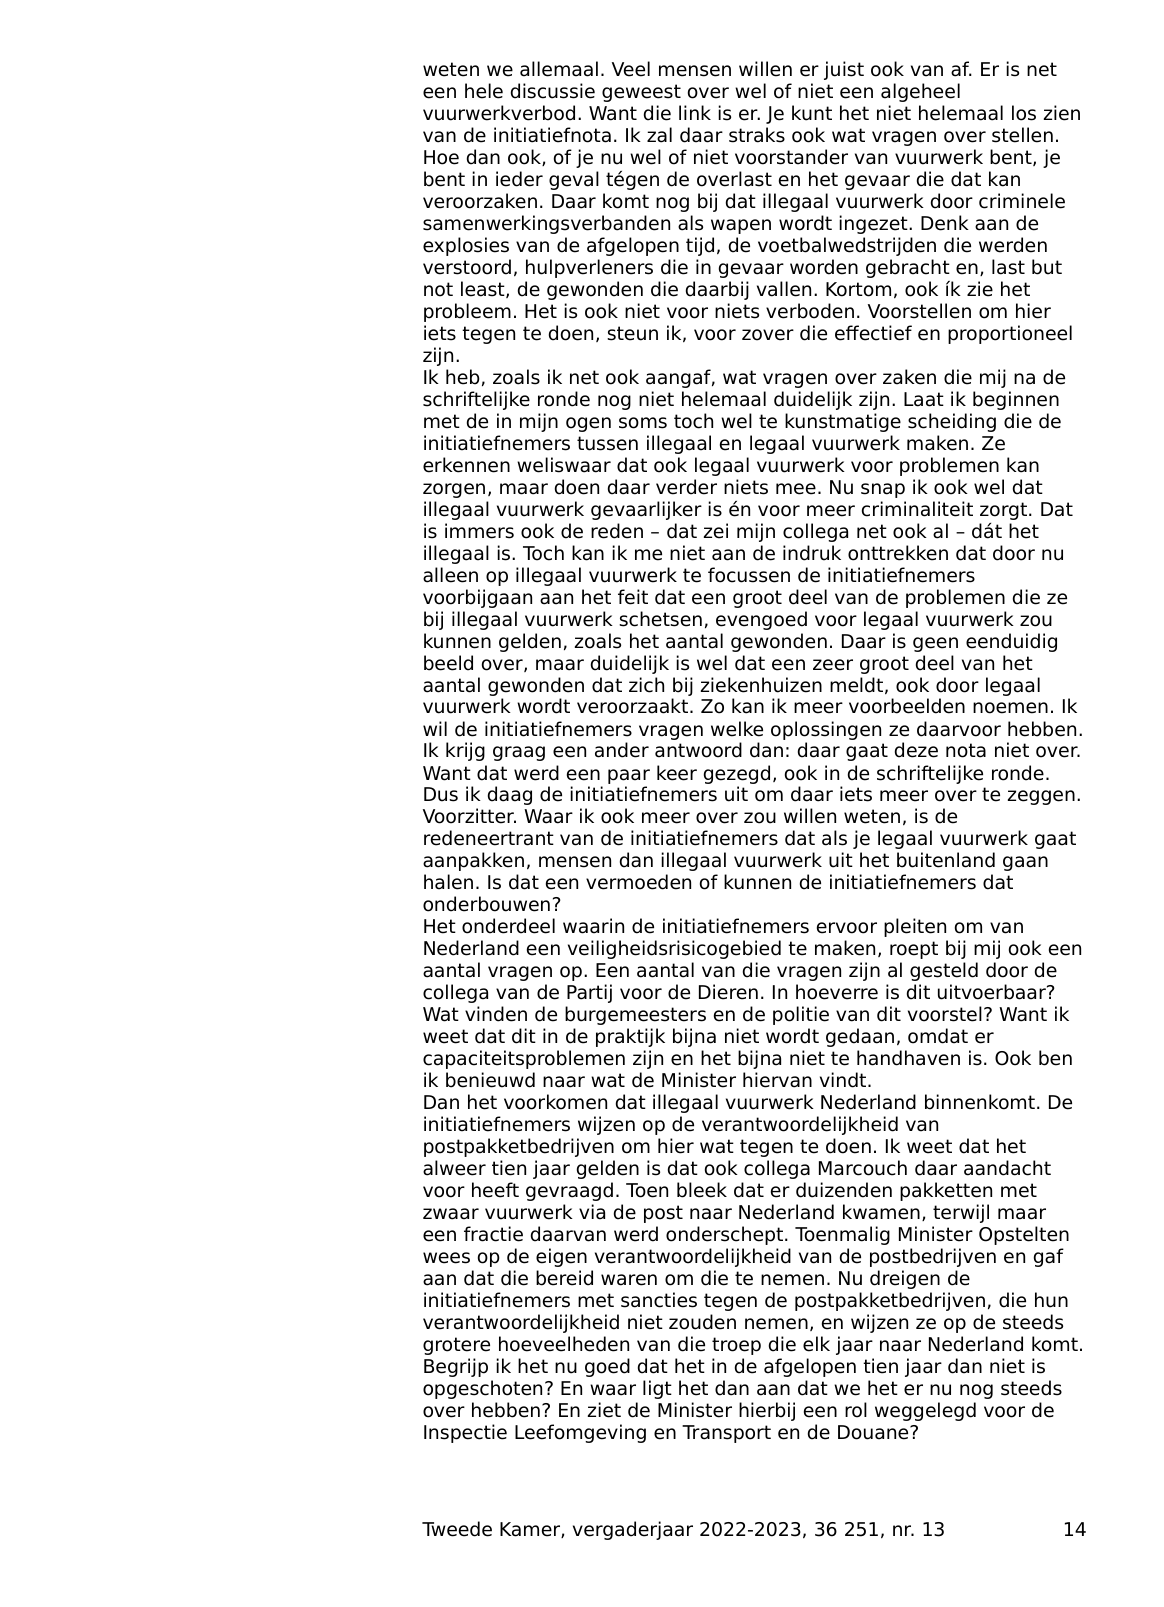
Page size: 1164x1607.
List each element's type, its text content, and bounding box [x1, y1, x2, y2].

text Ik heb, zoals ik net ook aangaf, wat vragen over zaken die mij na de schriftelijke ronde nog niet helemaal duidelijk zijn. Laat ik beginnen met de in mijn ogen soms toch wel te kunstmatige scheiding die de initiatiefnemers tussen illegaal en legaal vuurwerk maken. Ze erkennen weliswaar dat ook legaal vuurwerk voor problemen kan zorgen, maar doen daar verder niets mee. Nu snap ik ook wel dat illegaal vuurwerk gevaarlijker is én voor meer criminaliteit zorgt. Dat is immers ook de reden – dat zei mijn collega net ook al – dát het illegaal is. Toch kan ik me niet aan de indruk onttrekken dat door nu alleen op illegaal vuurwerk te focussen de initiatiefnemers voorbijgaan aan het feit dat een groot deel van de problemen die ze bij illegaal vuurwerk schetsen, evengoed voor legaal vuurwerk zou kunnen gelden, zoals het aantal gewonden. Daar is geen eenduidig beeld over, maar duidelijk is wel dat een zeer groot deel van het aantal gewonden dat zich bij ziekenhuizen meldt, ook door legaal vuurwerk wordt veroorzaakt. Zo kan ik meer voorbeelden noemen. Ik wil de initiatiefnemers vragen welke oplossingen ze daarvoor hebben. Ik krijg graag een ander antwoord dan: daar gaat deze nota niet over. Want dat werd een paar keer gezegd, ook in de schriftelijke ronde. Dus ik daag de initiatiefnemers uit om daar iets meer over te zeggen. [422, 367, 1087, 806]
text Dan het voorkomen dat illegaal vuurwerk Nederland binnenkomt. De initiatiefnemers wijzen op de verantwoordelijkheid van postpakketbedrijven om hier wat tegen te doen. Ik weet dat het alweer tien jaar gelden is dat ook collega Marcouch daar aandacht voor heeft gevraagd. Toen bleek dat er duizenden pakketten met zwaar vuurwerk via de post naar Nederland kwamen, terwijl maar een fractie daarvan werd onderschept. Toenmalig Minister Opstelten wees op de eigen verantwoordelijkheid van de postbedrijven en gaf aan dat die bereid waren om die te nemen. Nu dreigen de initiatiefnemers met sancties tegen de postpakketbedrijven, die hun verantwoordelijkheid niet zouden nemen, en wijzen ze op de steeds grotere hoeveelheden van die troep die elk jaar naar Nederland komt. Begrijp ik het nu goed dat het in de afgelopen tien jaar dan niet is opgeschoten? En waar ligt het dan aan dat we het er nu nog steeds over hebben? En ziet de Minister hierbij een rol weggelegd voor de Inspectie Leefomgeving en Transport en de Douane? [422, 1092, 1087, 1444]
text Voorzitter. Waar ik ook meer over zou willen weten, is de redeneertrant van de initiatiefnemers dat als je legaal vuurwerk gaat aanpakken, mensen dan illegaal vuurwerk uit het buitenland gaan halen. Is dat een vermoeden of kunnen de initiatiefnemers dat onderbouwen? [422, 806, 1087, 916]
text Het onderdeel waarin de initiatiefnemers ervoor pleiten om van Nederland een veiligheidsrisicogebied te maken, roept bij mij ook een aantal vragen op. Een aantal van die vragen zijn al gesteld door de collega van de Partij voor de Dieren. In hoeverre is dit uitvoerbaar? Wat vinden de burgemeesters en de politie van dit voorstel? Want ik weet dat dit in de praktijk bijna niet wordt gedaan, omdat er capaciteitsproblemen zijn en het bijna niet te handhaven is. Ook ben ik benieuwd naar wat de Minister hiervan vindt. [422, 916, 1087, 1092]
text weten we allemaal. Veel mensen willen er juist ook van af. Er is net een hele discussie geweest over wel of niet een algeheel vuurwerkverbod. Want die link is er. Je kunt het niet helemaal los zien van de initiatiefnota. Ik zal daar straks ook wat vragen over stellen. Hoe dan ook, of je nu wel of niet voorstander van vuurwerk bent, je bent in ieder geval tégen de overlast en het gevaar die dat kan veroorzaken. Daar komt nog bij dat illegaal vuurwerk door criminele samenwerkingsverbanden als wapen wordt ingezet. Denk aan de explosies van de afgelopen tijd, de voetbalwedstrijden die werden verstoord, hulpverleners die in gevaar worden gebracht en, last but not least, de gewonden die daarbij vallen. Kortom, ook ík zie het probleem. Het is ook niet voor niets verboden. Voorstellen om hier iets tegen te doen, steun ik, voor zover die effectief en proportioneel zijn. [422, 59, 1087, 367]
